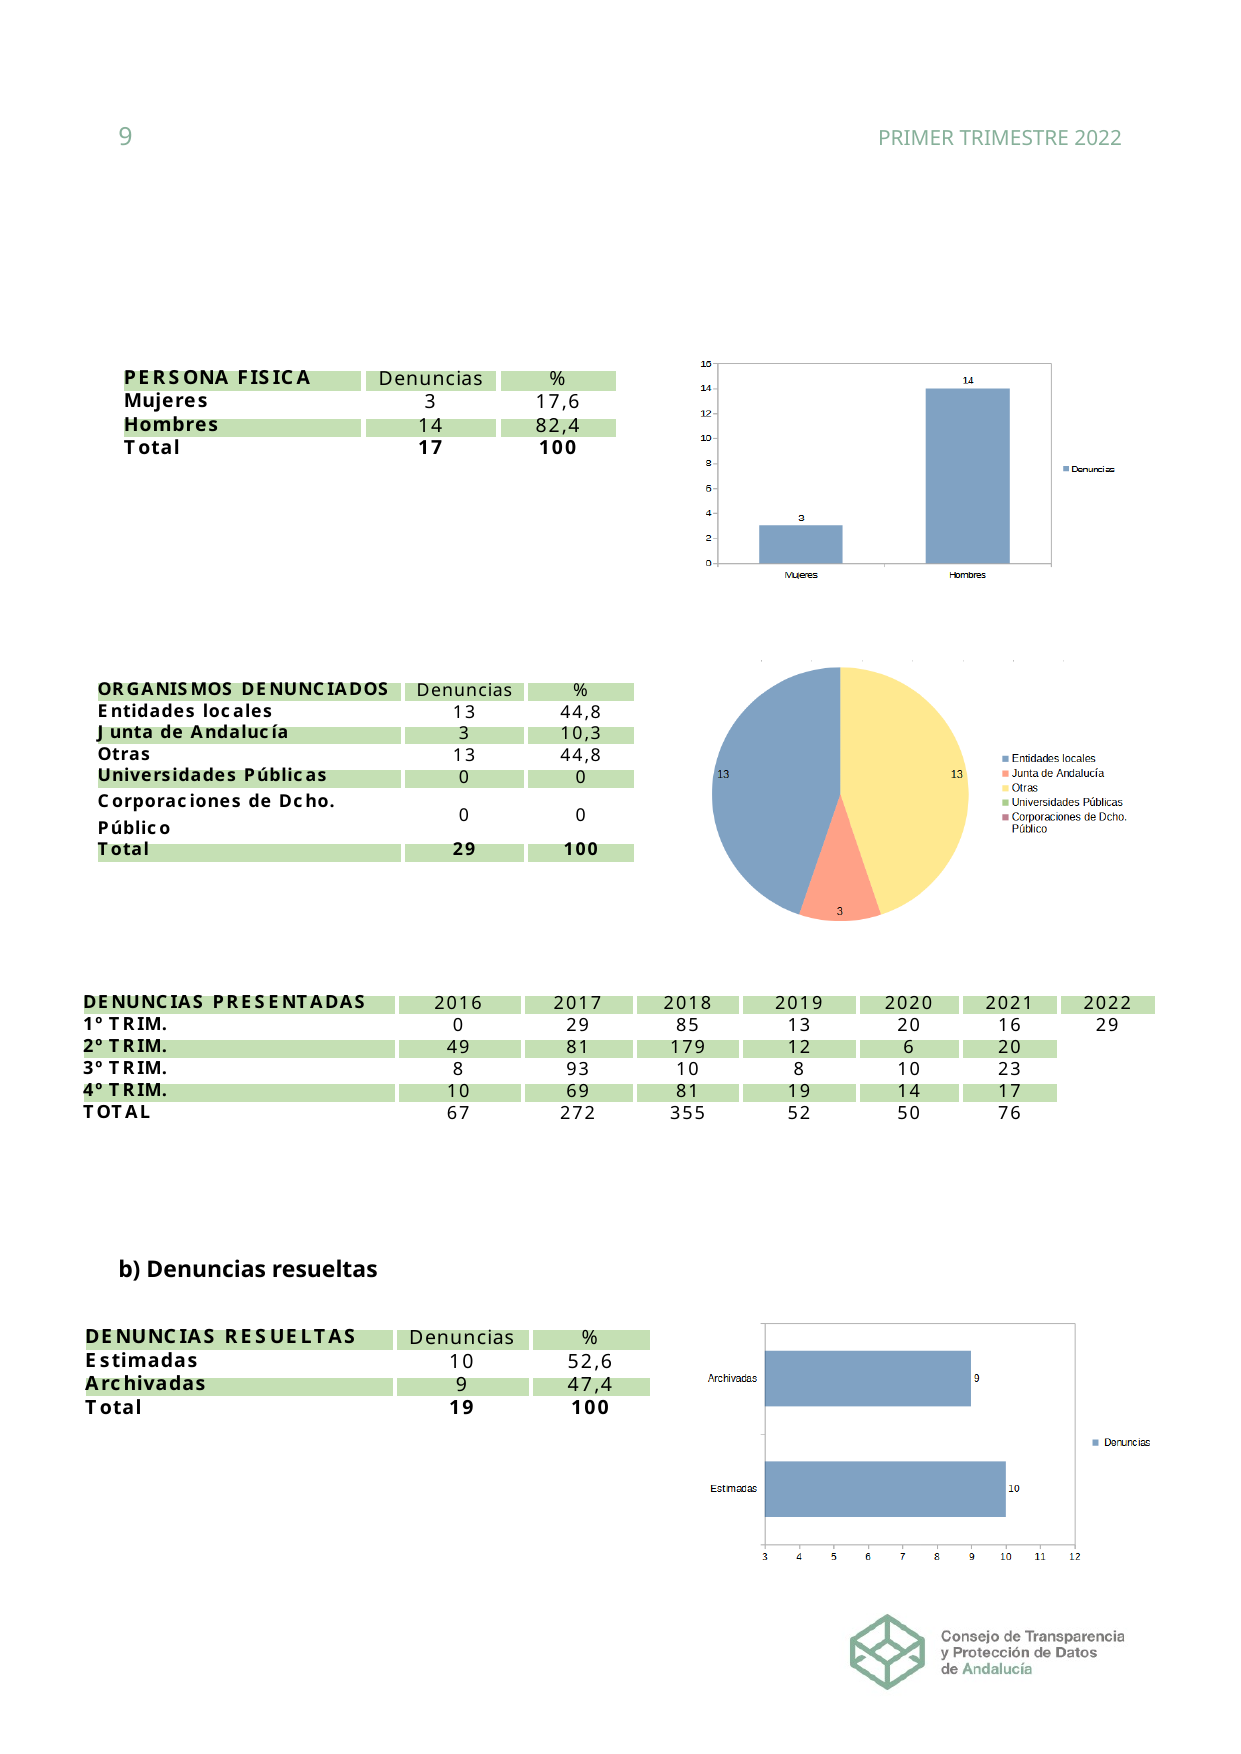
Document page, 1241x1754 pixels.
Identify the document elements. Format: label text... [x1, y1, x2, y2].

text b) Denuncias resueltas [118, 1253, 1122, 1284]
picture [838, 1599, 1142, 1712]
picture [711, 660, 1130, 924]
picture [700, 1318, 1154, 1564]
picture [693, 356, 1116, 579]
